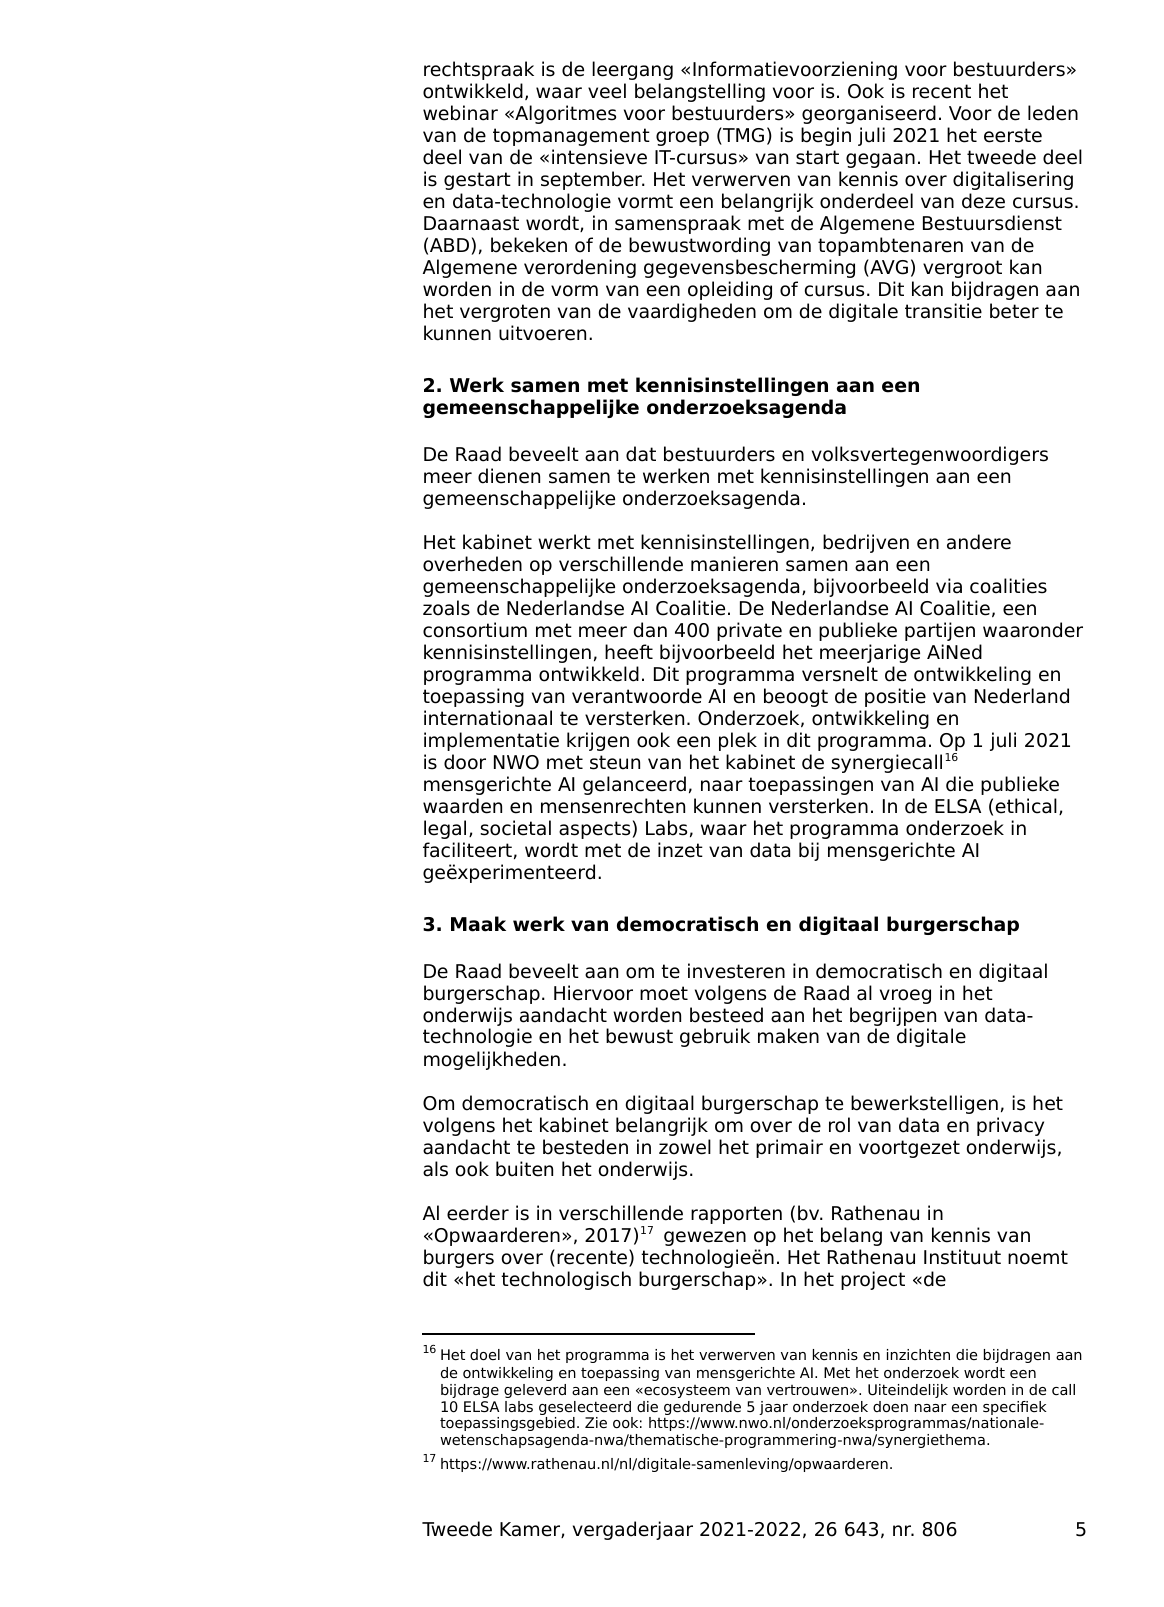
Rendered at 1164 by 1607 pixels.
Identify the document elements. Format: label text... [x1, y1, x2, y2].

text Het kabinet werkt met kennisinstellingen, bedrijven en andere overheden op verschillende manieren samen aan een gemeenschappelijke onderzoeksagenda, bijvoorbeeld via coalities zoals de Nederlandse AI Coalitie. De Nederlandse AI Coalitie, een consortium met meer dan 400 private en publieke partijen waaronder kennisinstellingen, heeft bijvoorbeeld het meerjarige AiNed programma ontwikkeld. Dit programma versnelt de ontwikkeling en toepassing van verantwoorde AI en beoogt de positie van Nederland internationaal te versterken. Onderzoek, ontwikkeling en implementatie krijgen ook een plek in dit programma. Op 1 juli 2021 is door NWO met steun van het kabinet de synergiecall mensgerichte AI gelanceerd, naar toepassingen van AI die publieke waarden en mensenrechten kunnen versterken. In de ELSA (ethical, legal, societal aspects) Labs, waar het programma onderzoek in faciliteert, wordt met de inzet van data bij mensgerichte AI geëxperimenteerd. [422, 532, 1087, 883]
text Daarnaast wordt, in samenspraak met de Algemene Bestuursdienst (ABD), bekeken of de bewustwording van topambtenaren van de Algemene verordening gegevensbescherming (AVG) vergroot kan worden in de vorm van een opleiding of cursus. Dit kan bijdragen aan het vergroten van de vaardigheden om de digitale transitie beter te kunnen uitvoeren. [422, 213, 1087, 345]
subtitle 3. Maak werk van democratisch en digitaal burgerschap [422, 913, 1087, 936]
text De Raad beveelt aan om te investeren in democratisch en digitaal burgerschap. Hiervoor moet volgens de Raad al vroeg in het onderwijs aandacht worden besteed aan het begrijpen van data-technologie en het bewust gebruik maken van de digitale mogelijkheden. [422, 961, 1087, 1070]
text De Raad beveelt aan dat bestuurders en volksvertegenwoordigers meer dienen samen te werken met kennisinstellingen aan een gemeenschappelijke onderzoeksagenda. [422, 444, 1087, 510]
text https://www.rathenau.nl/nl/digitale-samenleving/opwaarderen. [422, 1452, 1087, 1474]
subtitle 2. Werk samen met kennisinstellingen aan een gemeenschappelijke onderzoeksagenda [422, 375, 1087, 419]
text Om democratisch en digitaal burgerschap te bewerkstelligen, is het volgens het kabinet belangrijk om over de rol van data en privacy aandacht te besteden in zowel het primair en voortgezet onderwijs, als ook buiten het onderwijs. [422, 1093, 1087, 1181]
text Het doel van het programma is het verwerven van kennis en inzichten die bijdragen aan de ontwikkeling en toepassing van mensgerichte AI. Met het onderzoek wordt een bijdrage geleverd aan een «ecosysteem van vertrouwen». Uiteindelijk worden in de call 10 ELSA labs geselecteerd die gedurende 5 jaar onderzoek doen naar een specifiek toepassingsgebied. Zie ook: https://www.nwo.nl/onderzoeksprogrammas/nationale-wetenschapsagenda-nwa/thematische-programmering-nwa/synergiethema. [422, 1343, 1087, 1449]
text rechtspraak is de leergang «Informatievoorziening voor bestuurders» ontwikkeld, waar veel belangstelling voor is. Ook is recent het webinar «Algoritmes voor bestuurders» georganiseerd. Voor de leden van de topmanagement groep (TMG) is begin juli 2021 het eerste deel van de «intensieve IT-cursus» van start gegaan. Het tweede deel is gestart in september. Het verwerven van kennis over digitalisering en data-technologie vormt een belangrijk onderdeel van deze cursus. [422, 59, 1087, 213]
text Al eerder is in verschillende rapporten (bv. Rathenau in «Opwaarderen», 2017) gewezen op het belang van kennis van burgers over (recente) technologieën. Het Rathenau Instituut noemt dit «het technologisch burgerschap». In het project «de [422, 1203, 1087, 1291]
